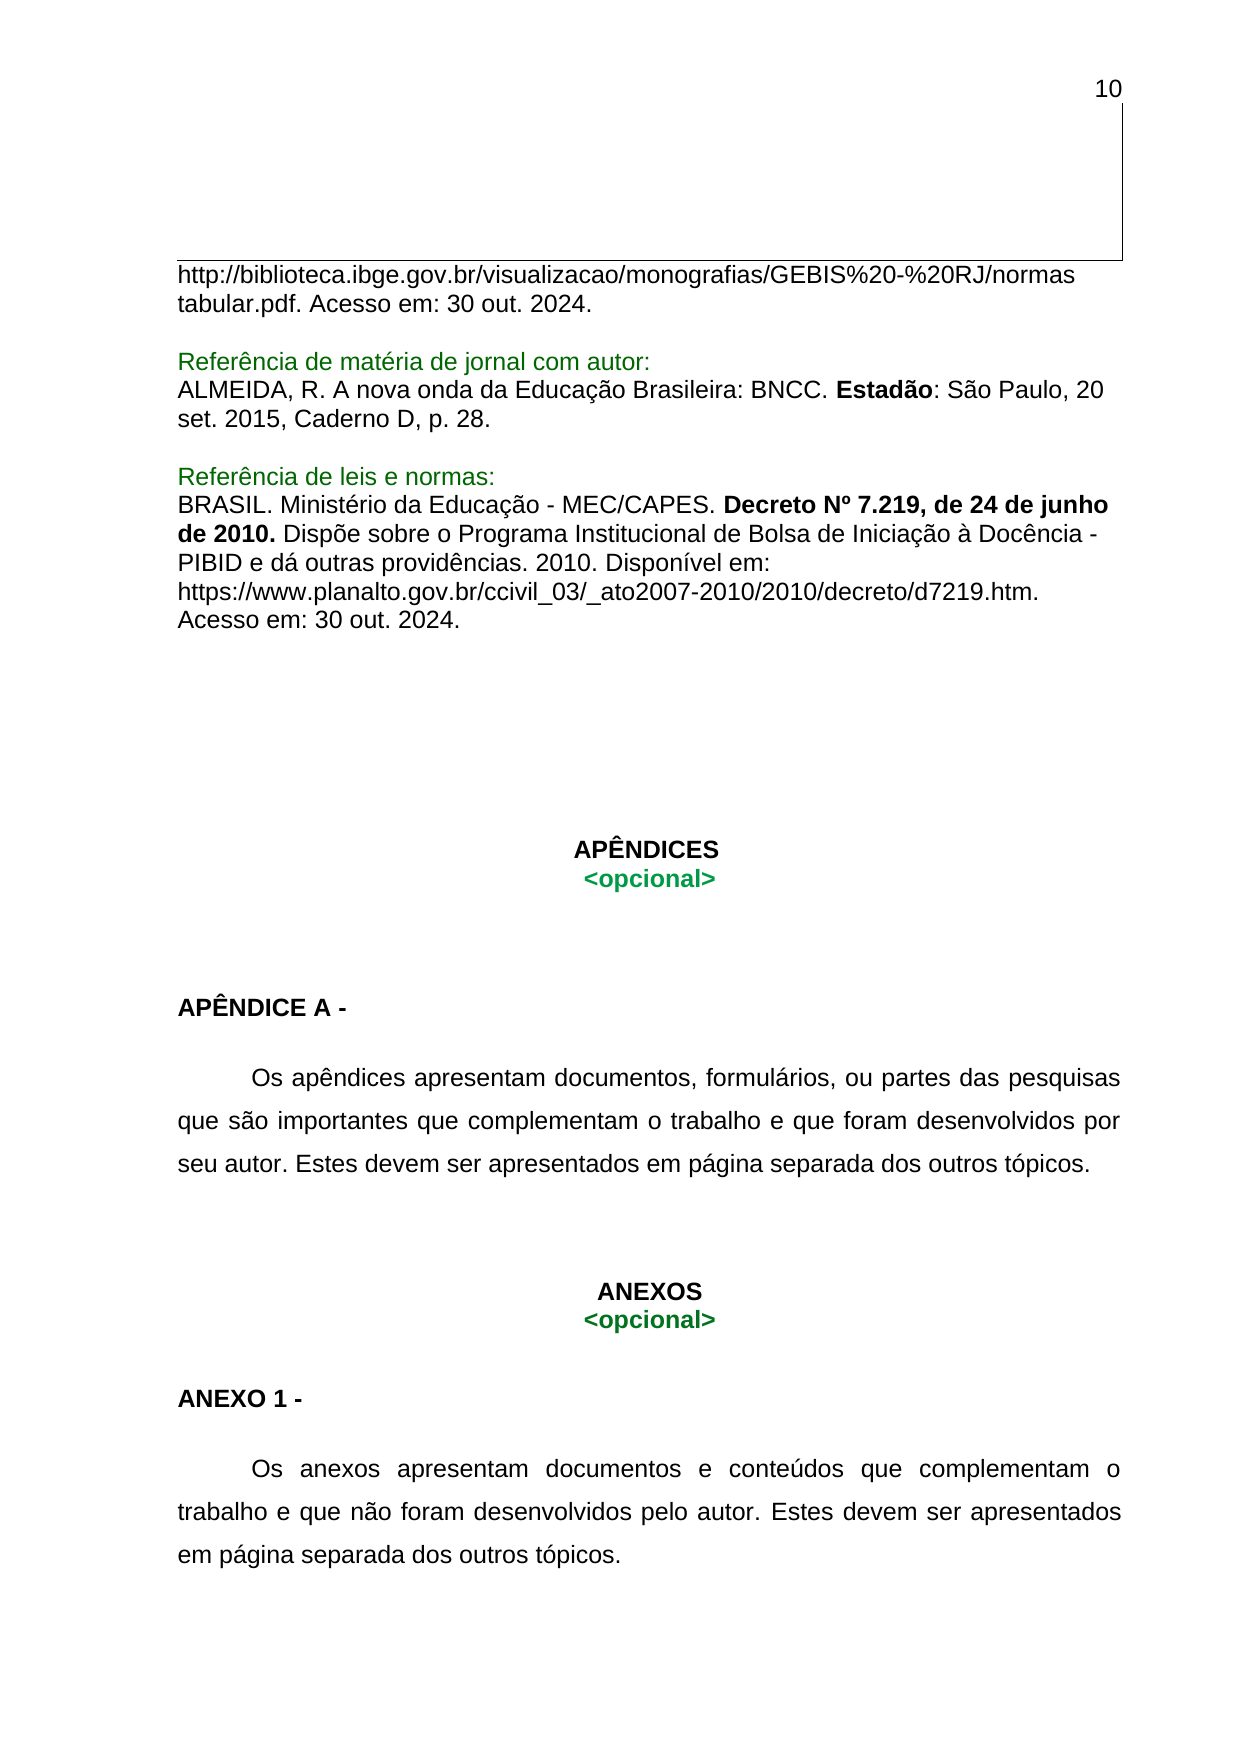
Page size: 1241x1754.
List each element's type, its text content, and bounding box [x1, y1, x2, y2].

text http://biblioteca.ibge.gov.br/visualizacao/monografias/GEBIS%20-%20RJ/normas tabular.pdf. Acesso em: 30 out. 2024. [177, 261, 1122, 318]
text <opcional> [177, 1306, 1122, 1334]
subtitle ANEXO 1 - [177, 1384, 1122, 1413]
text Os anexos apresentam documentos e conteúdos que complementam o trabalho e que não foram desenvolvidos pelo autor. Estes devem ser apresentados em página separada dos outros tópicos. [177, 1454, 1122, 1569]
subtitle ANEXOS [177, 1277, 1122, 1306]
text Referência de leis e normas: [177, 462, 1122, 491]
text Referência de matéria de jornal com autor: [177, 347, 1122, 376]
subtitle APÊNDICES [177, 836, 1122, 864]
text <opcional> [177, 864, 1122, 893]
subtitle APÊNDICE A - [177, 993, 1122, 1021]
text Os apêndices apresentam documentos, formulários, ou partes das pesquisas que são importantes que complementam o trabalho e que foram desenvolvidos por seu autor. Estes devem ser apresentados em página separada dos outros tópicos. [177, 1063, 1122, 1178]
text BRASIL. Ministério da Educação - MEC/CAPES. Decreto Nº 7.219, de 24 de junho de 2010. Dispõe sobre o Programa Institucional de Bolsa de Iniciação à Docência - PIBID e dá outras providências. 2010. Disponível em: https://www.planalto.gov.br/ccivil_03/_ato2007-2010/2010/decreto/d7219.htm. Acesso em: 30 out. 2024. [177, 491, 1122, 634]
text ALMEIDA, R. A nova onda da Educação Brasileira: BNCC. Estadão: São Paulo, 20 set. 2015, Caderno D, p. 28. [177, 376, 1122, 433]
